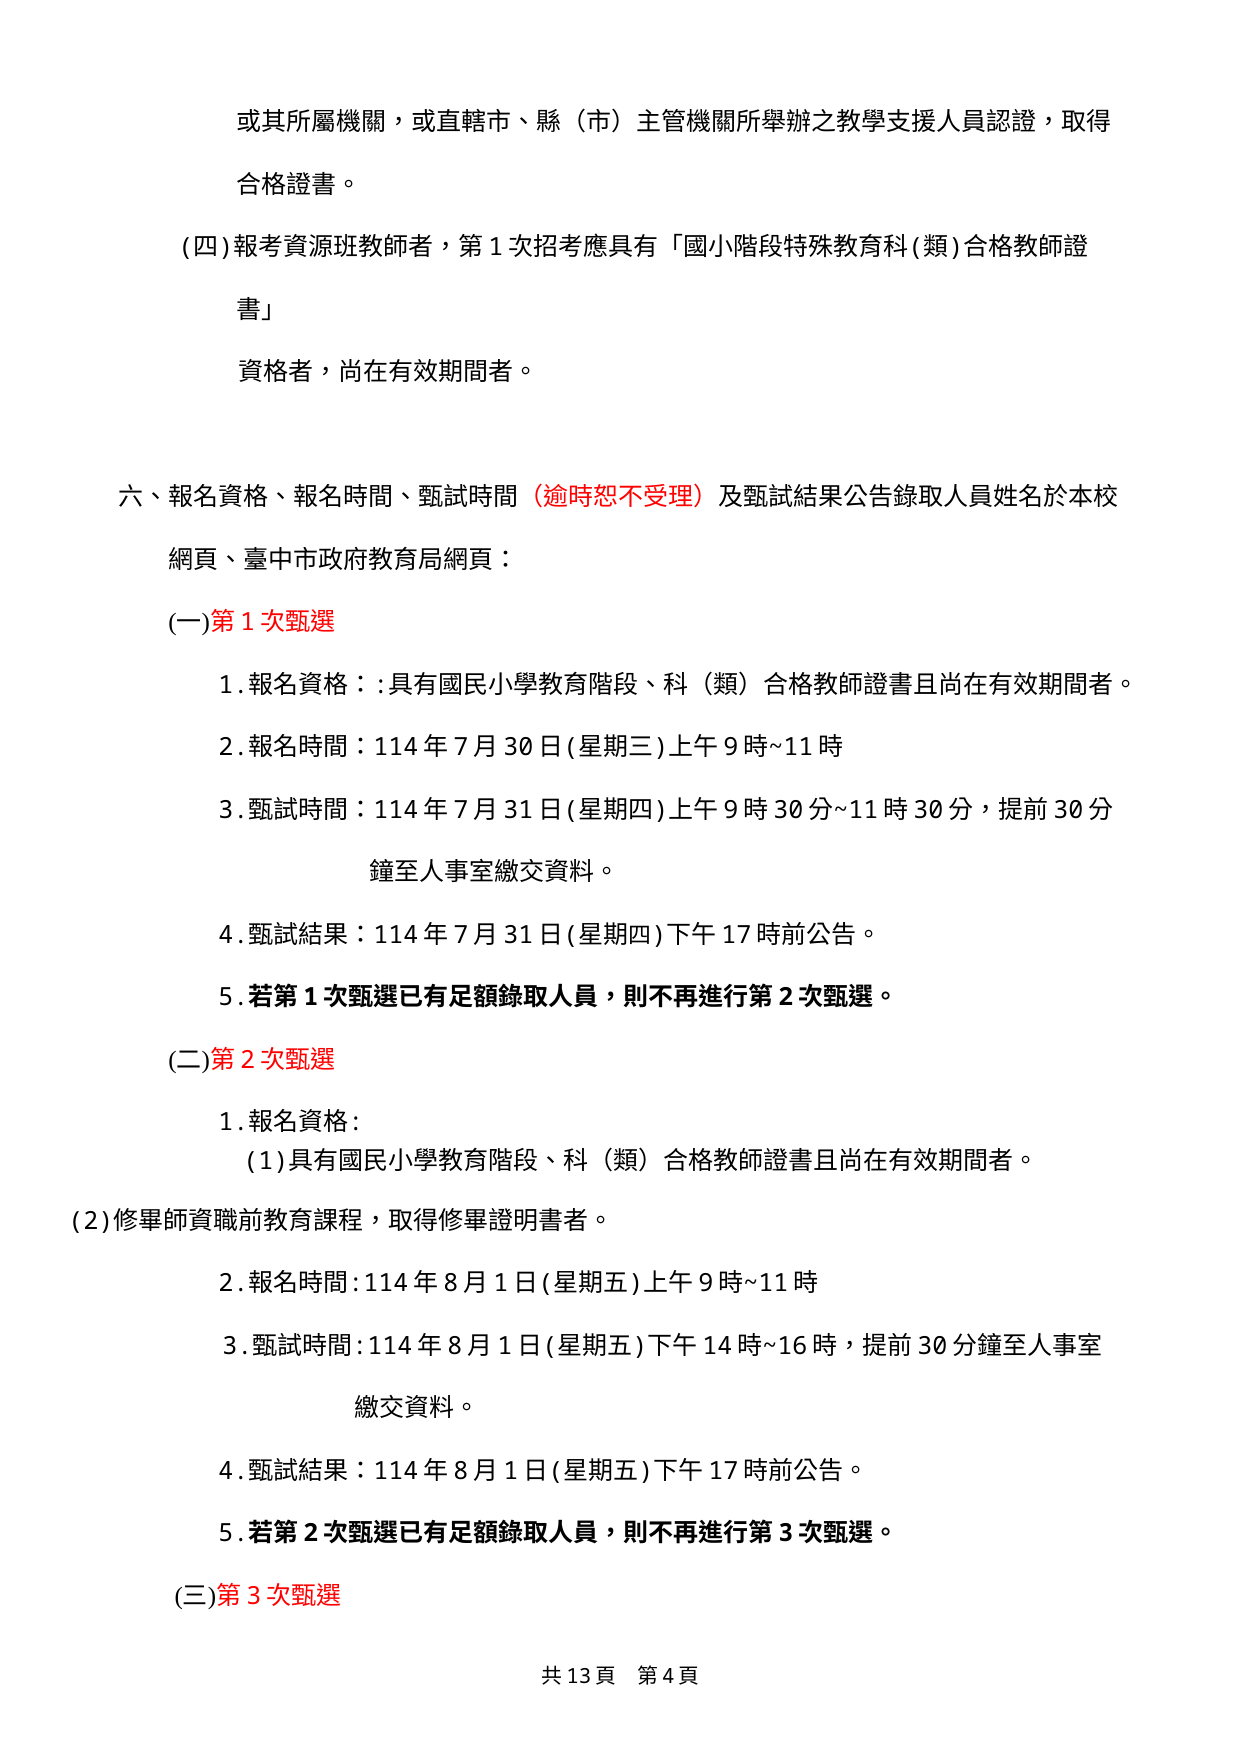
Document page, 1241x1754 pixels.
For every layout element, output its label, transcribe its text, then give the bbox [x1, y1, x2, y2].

text 2.報名時間：114年7月30日(星期三)上午9時~11時 [218, 703, 1122, 766]
text 4.甄試結果：114年8月1日(星期五)下午17時前公告。 [218, 1427, 1122, 1489]
text (三)第3次甄選 [168, 1552, 1122, 1614]
text 3.甄試時間：114年7月31日(星期四)上午9時30分~11時30分，提前30分鐘至人事室繳交資料。 [218, 766, 1122, 891]
text (四)報考資源班教師者，第1次招考應具有「國小階段特殊教育科(類)合格教師證書」 [118, 203, 1122, 328]
text 5.若第1次甄選已有足額錄取人員，則不再進行第2次甄選。 [218, 953, 1122, 1016]
text (2)修畢師資職前教育課程，取得修畢證明書者。 [68, 1177, 1122, 1239]
text 3.甄試時間:114年8月1日(星期五)下午14時~16時，提前30分鐘至人事室繳交資料。 [177, 1302, 1122, 1427]
text 5.若第2次甄選已有足額錄取人員，則不再進行第3次甄選。 [218, 1489, 1122, 1552]
text 1.報名資格：:具有國民小學教育階段、科（類）合格教師證書且尚在有效期間者。 [218, 641, 1122, 703]
text 2.報名時間:114年8月1日(星期五)上午9時~11時 [218, 1239, 1122, 1302]
text (一)第1次甄選 [168, 578, 1122, 641]
text 1.報名資格: [218, 1078, 1122, 1141]
text (1)具有國民小學教育階段、科（類）合格教師證書且尚在有效期間者。 [243, 1141, 1122, 1177]
text 資格者，尚在有效期間者。 [118, 328, 1122, 391]
text 4.甄試結果：114年7月31日(星期四)下午17時前公告。 [218, 891, 1122, 953]
text 或其所屬機關，或直轄市、縣（市）主管機關所舉辦之教學支援人員認證，取得合格證書。 [118, 78, 1122, 203]
text (二)第2次甄選 [168, 1016, 1122, 1078]
text 六、報名資格、報名時間、甄試時間（逾時恕不受理）及甄試結果公告錄取人員姓名於本校網頁、臺中市政府教育局網頁： [118, 453, 1122, 578]
